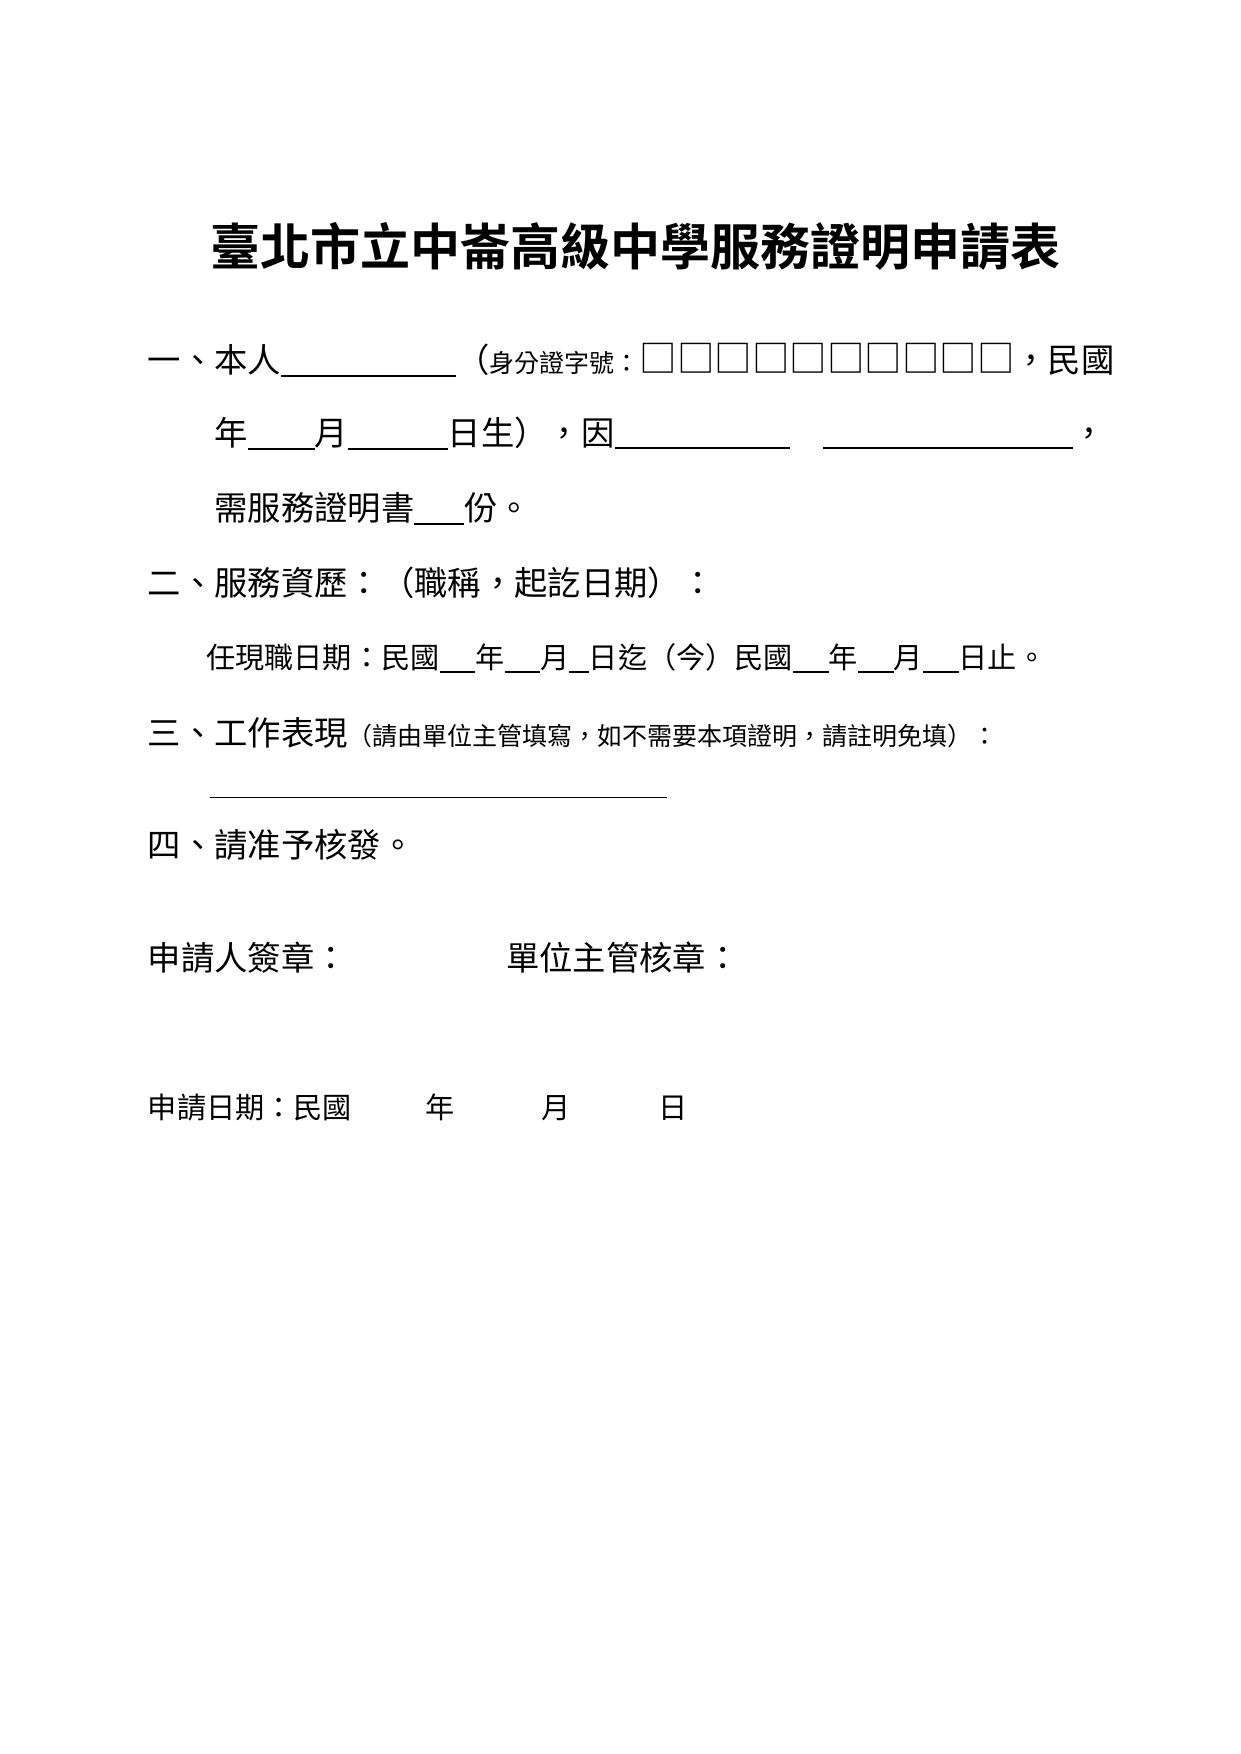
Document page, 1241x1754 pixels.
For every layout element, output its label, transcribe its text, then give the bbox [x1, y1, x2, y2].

text 三、工作表現（請由單位主管填寫，如不需要本項證明，請註明免填）： [148, 693, 1122, 768]
text 申請日期：民國 年 月 日 [148, 1068, 1122, 1143]
text 任現職日期：民國 年 月 日迄（今）民國 年 月 日止。 [148, 618, 1122, 693]
text 申請人簽章： 單位主管核章： [148, 918, 1122, 993]
text 二、服務資歷：（職稱，起訖日期）： [148, 543, 1122, 618]
text 四、請准予核發。 [148, 806, 1122, 881]
text 臺北市立中崙高級中學服務證明申請表 [148, 206, 1122, 281]
text 一、本人 （身分證字號：□□□□□□□□□□，民國 年 月 日生），因 因 ，需服務證明書 份。 [148, 318, 1122, 543]
